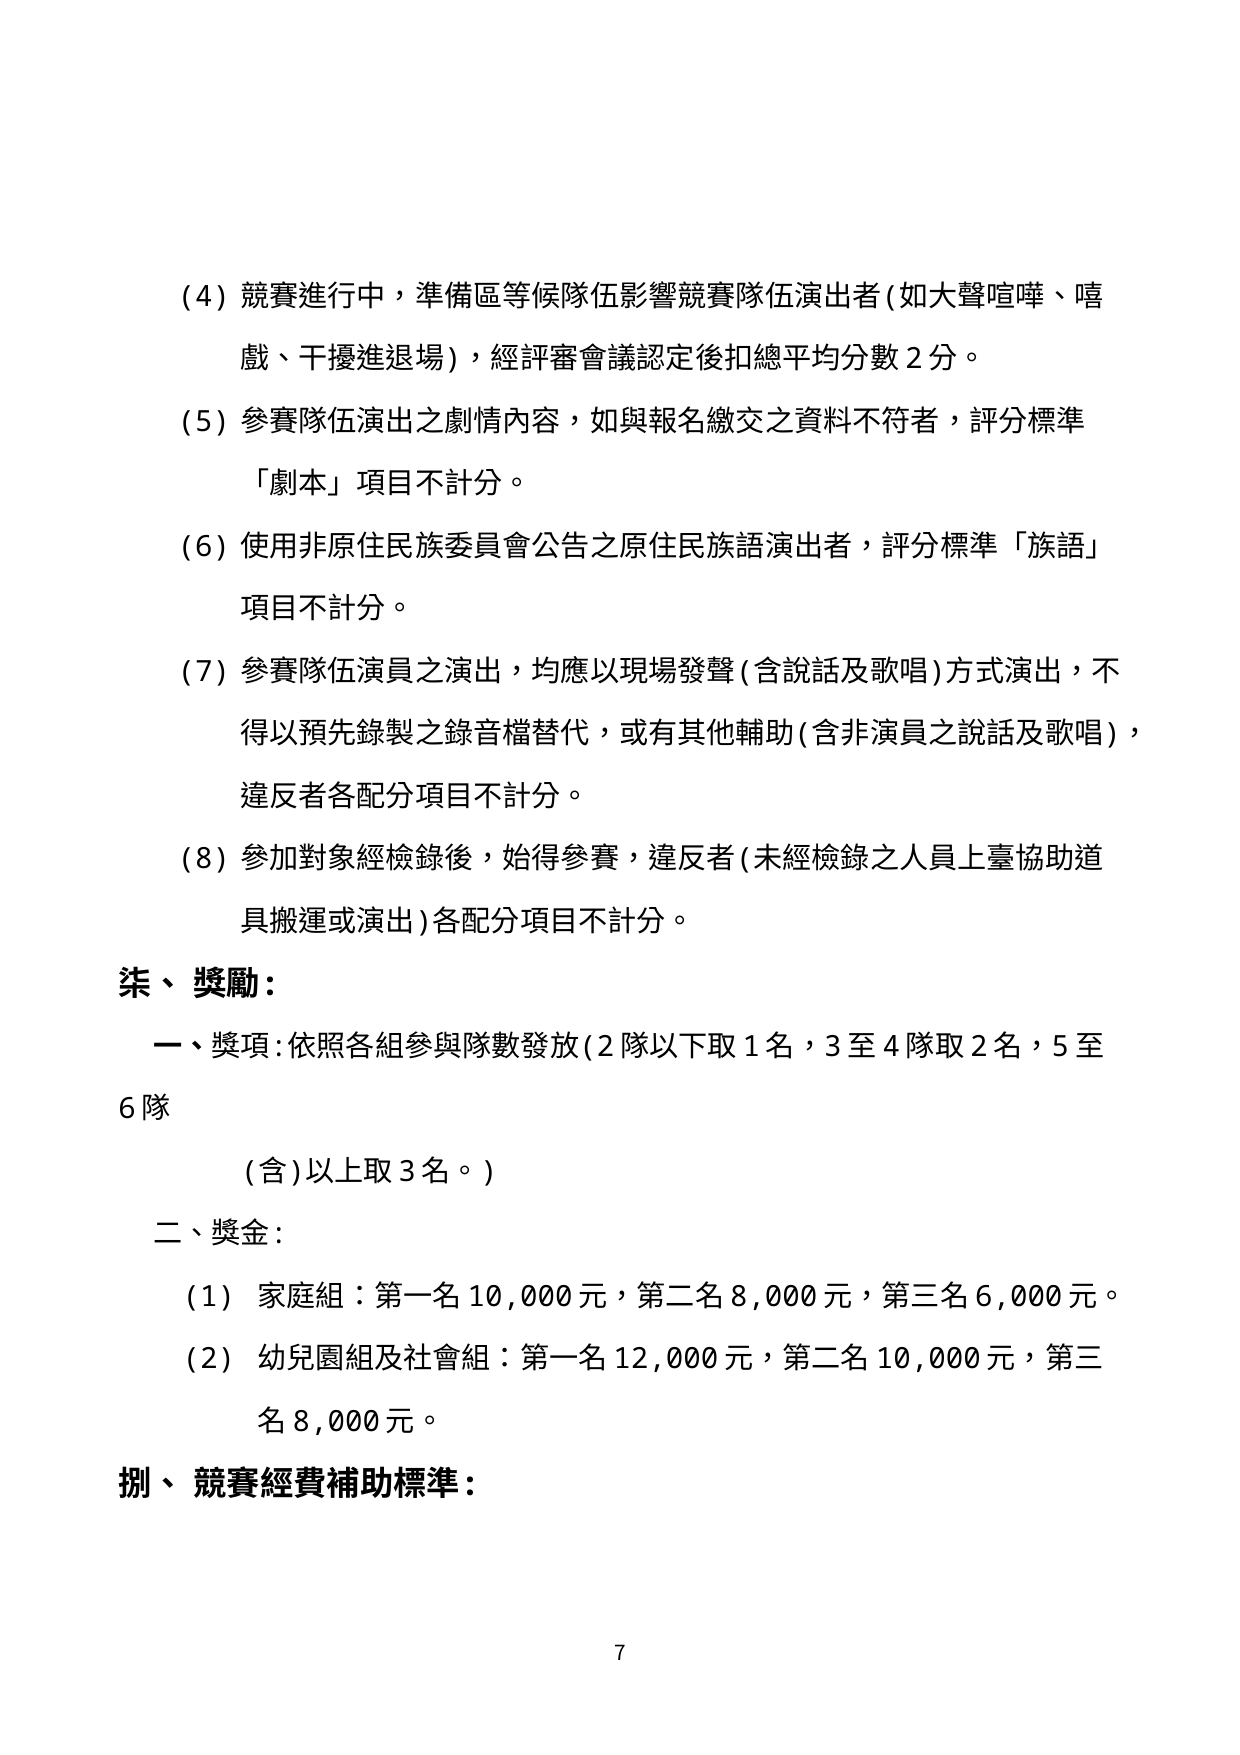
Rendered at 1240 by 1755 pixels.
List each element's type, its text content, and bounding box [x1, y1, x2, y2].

list 參加對象經檢錄後，始得參賽，違反者(未經檢錄之人員上臺協助道具搬運或演出)各配分項目不計分。 [177, 814, 1121, 939]
list 幼兒園組及社會組：第一名12,000元，第二名10,000元，第三名8,000元。 [182, 1314, 1121, 1439]
list 獎勵: [118, 939, 1121, 1002]
list 使用非原住民族委員會公告之原住民族語演出者，評分標準「族語」項目不計分。 [177, 502, 1121, 627]
list 競賽經費補助標準: [118, 1439, 1121, 1502]
text 二、獎金: [118, 1189, 1121, 1252]
list 競賽進行中，準備區等候隊伍影響競賽隊伍演出者(如大聲喧嘩、嘻戲、干擾進退場)，經評審會議認定後扣總平均分數2分。 [177, 252, 1121, 377]
list 參賽隊伍演員之演出，均應以現場發聲(含說話及歌唱)方式演出，不得以預先錄製之錄音檔替代，或有其他輔助(含非演員之說話及歌唱)，違反者各配分項目不計分。 [177, 627, 1121, 814]
list 參賽隊伍演出之劇情內容，如與報名繳交之資料不符者，評分標準「劇本」項目不計分。 [177, 377, 1121, 502]
list 家庭組：第一名10,000元，第二名8,000元，第三名6,000元。 [182, 1252, 1121, 1314]
text (含)以上取3名。) [118, 1127, 1121, 1189]
text 一、獎項:依照各組參與隊數發放(2隊以下取1名，3至4隊取2名，5至6隊 [118, 1002, 1121, 1127]
